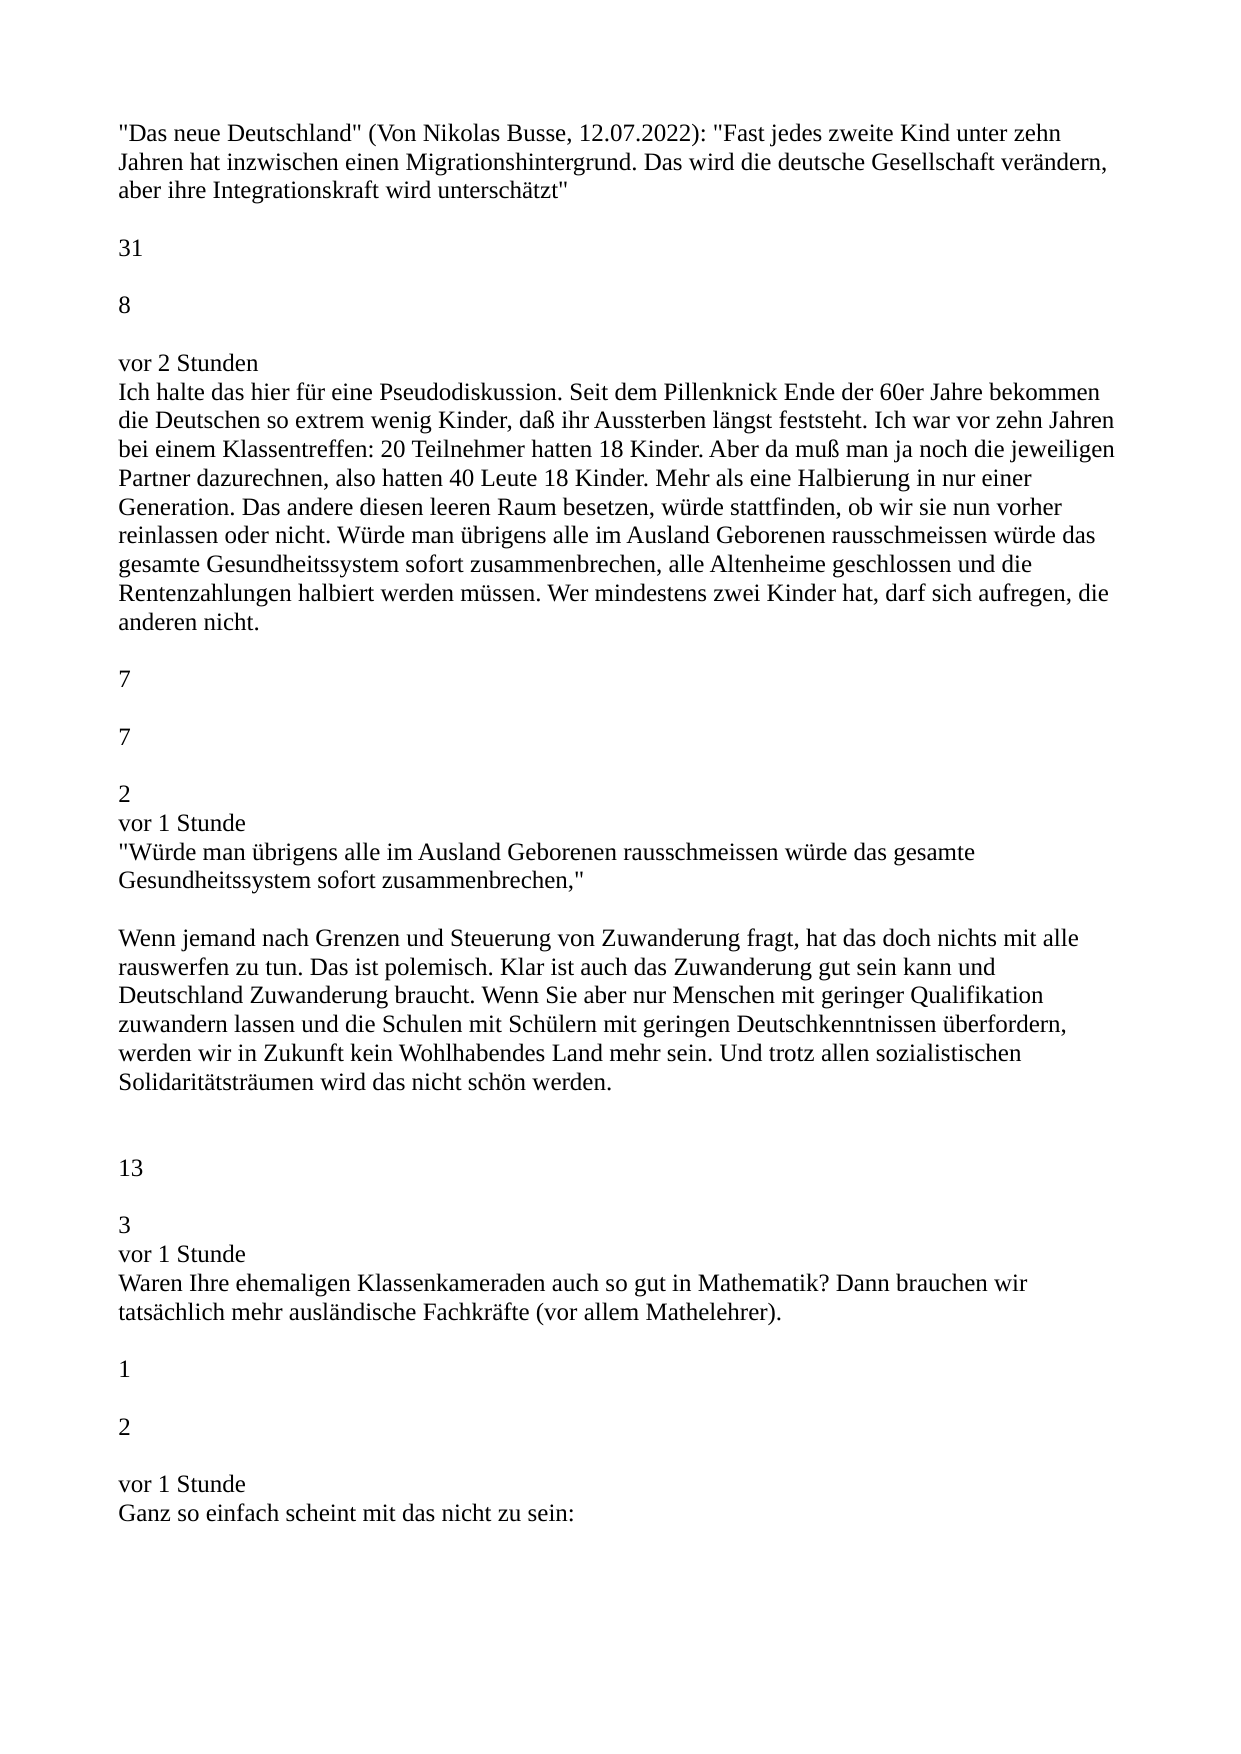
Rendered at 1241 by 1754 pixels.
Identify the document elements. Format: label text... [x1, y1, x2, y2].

text "Würde man übrigens alle im Ausland Geborenen rausschmeissen würde das gesamte Gesundheitssystem sofort zusammenbrechen," [118, 837, 1122, 894]
text Ich halte das hier für eine Pseudodiskussion. Seit dem Pillenknick Ende der 60er Jahre bekommen die Deutschen so extrem wenig Kinder, daß ihr Aussterben längst feststeht. Ich war vor zehn Jahren bei einem Klassentreffen: 20 Teilnehmer hatten 18 Kinder. Aber da muß man ja noch die jeweiligen Partner dazurechnen, also hatten 40 Leute 18 Kinder. Mehr als eine Halbierung in nur einer Generation. Das andere diesen leeren Raum besetzen, würde stattfinden, ob wir sie nun vorher reinlassen oder nicht. Würde man übrigens alle im Ausland Geborenen rausschmeissen würde das gesamte Gesundheitssystem sofort zusammenbrechen, alle Altenheime geschlossen und die Rentenzahlungen halbiert werden müssen. Wer mindestens zwei Kinder hat, darf sich aufregen, die anderen nicht. [118, 377, 1122, 636]
text Waren Ihre ehemaligen Klassenkameraden auch so gut in Mathematik? Dann brauchen wir tatsächlich mehr ausländische Fachkräfte (vor allem Mathelehrer). [118, 1268, 1122, 1326]
text 1 [118, 1354, 1122, 1383]
text 7 [118, 722, 1122, 751]
text vor 2 Stunden [118, 348, 1122, 377]
text 3 [118, 1211, 1122, 1239]
text 8 [118, 291, 1122, 319]
text vor 1 Stunde [118, 1239, 1122, 1268]
text 13 [118, 1153, 1122, 1182]
text "Das neue Deutschland" (Von Nikolas Busse, 12.07.2022): "Fast jedes zweite Kind unter zehn Jahren hat inzwischen einen Migrationshintergrund. Das wird die deutsche Gesellschaft verändern, aber ihre Integrationskraft wird unterschätzt" [118, 118, 1122, 204]
text 2 [118, 1412, 1122, 1441]
text vor 1 Stunde [118, 808, 1122, 837]
text Wenn jemand nach Grenzen und Steuerung von Zuwanderung fragt, hat das doch nichts mit alle rauswerfen zu tun. Das ist polemisch. Klar ist auch das Zuwanderung gut sein kann und Deutschland Zuwanderung braucht. Wenn Sie aber nur Menschen mit geringer Qualifikation zuwandern lassen und die Schulen mit Schülern mit geringen Deutschkenntnissen überfordern, werden wir in Zukunft kein Wohlhabendes Land mehr sein. Und trotz allen sozialistischen Solidaritätsträumen wird das nicht schön werden. [118, 923, 1122, 1096]
text 2 [118, 779, 1122, 808]
text Ganz so einfach scheint mit das nicht zu sein: [118, 1498, 1122, 1527]
text vor 1 Stunde [118, 1469, 1122, 1498]
text 7 [118, 664, 1122, 693]
text 31 [118, 233, 1122, 262]
